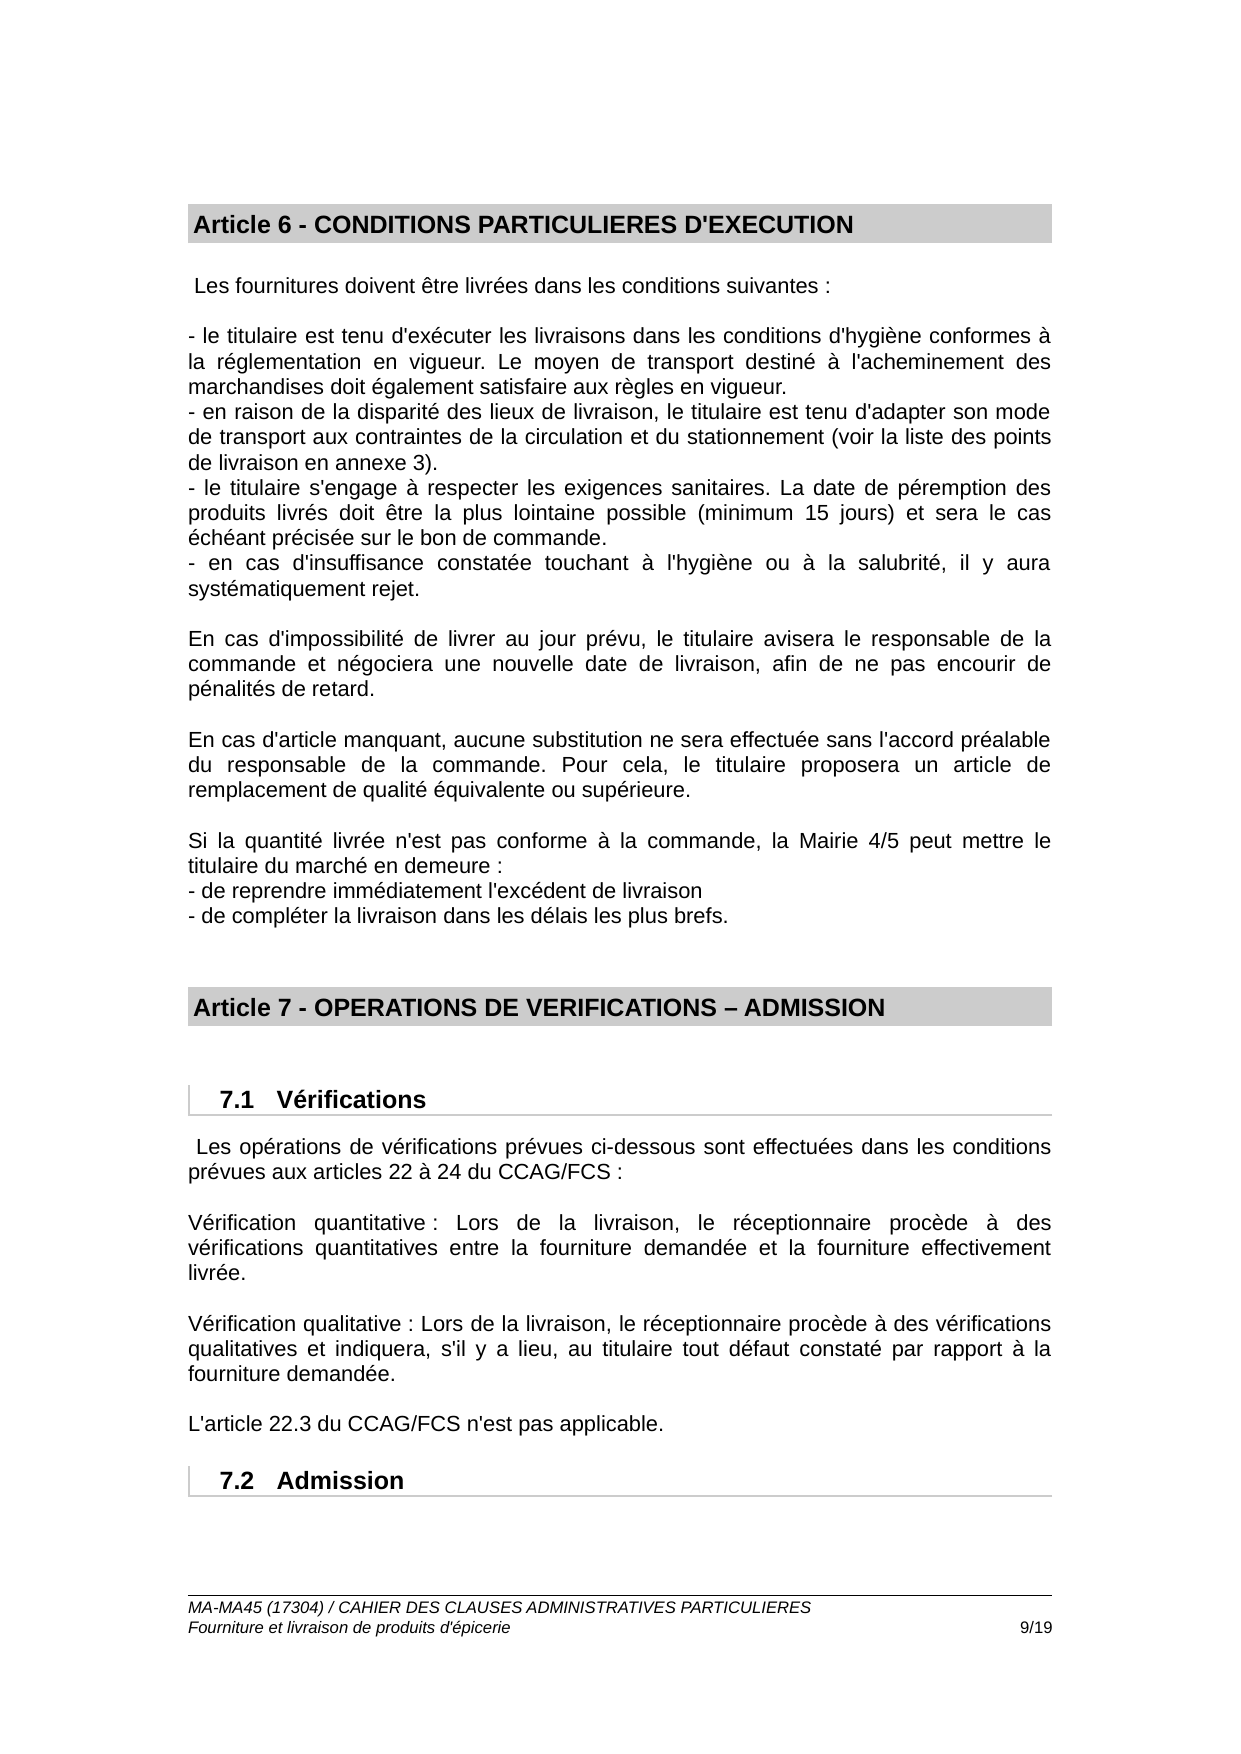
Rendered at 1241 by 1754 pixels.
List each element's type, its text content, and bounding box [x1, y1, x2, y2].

text - en raison de la disparité des lieux de livraison, le titulaire est tenu d'adapter son mode de transport aux contraintes de la circulation et du stationnement (voir la liste des points de livraison en annexe 3). [188, 399, 1052, 475]
text - de compléter la livraison dans les délais les plus brefs. [188, 903, 1052, 928]
text Vérification quantitative : Lors de la livraison, le réceptionnaire procède à des vérifications quantitatives entre la fourniture demandée et la fourniture effectivement livrée. [188, 1209, 1052, 1285]
text - de reprendre immédiatement l'excédent de livraison [188, 878, 1052, 903]
subtitle Vérifications [190, 1085, 1052, 1114]
text En cas d'impossibilité de livrer au jour prévu, le titulaire avisera le responsable de la commande et négociera une nouvelle date de livraison, afin de ne pas encourir de pénalités de retard. [188, 626, 1052, 702]
subtitle CONDITIONS PARTICULIERES D'EXECUTION [190, 207, 1050, 241]
text Les opérations de vérifications prévues ci-dessous sont effectuées dans les conditions prévues aux articles 22 à 24 du CCAG/FCS : [188, 1134, 1052, 1184]
text - le titulaire s'engage à respecter les exigences sanitaires. La date de péremption des produits livrés doit être la plus lointaine possible (minimum 15 jours) et sera le cas échéant précisée sur le bon de commande. [188, 475, 1052, 550]
text - en cas d'insuffisance constatée touchant à l'hygiène ou à la salubrité, il y aura systématiquement rejet. [188, 550, 1052, 601]
text Si la quantité livrée n'est pas conforme à la commande, la Mairie 4/5 peut mettre le titulaire du marché en demeure : [188, 828, 1052, 878]
text Vérification qualitative : Lors de la livraison, le réceptionnaire procède à des vérifications qualitatives et indiquera, s'il y a lieu, au titulaire tout défaut constaté par rapport à la fourniture demandée. [188, 1310, 1052, 1386]
subtitle OPERATIONS DE VERIFICATIONS – ADMISSION [190, 990, 1050, 1024]
text - le titulaire est tenu d'exécuter les livraisons dans les conditions d'hygiène conformes à la réglementation en vigueur. Le moyen de transport destiné à l'acheminement des marchandises doit également satisfaire aux règles en vigueur. [188, 323, 1052, 399]
text L'article 22.3 du CCAG/FCS n'est pas applicable. [188, 1411, 1052, 1436]
text Les fournitures doivent être livrées dans les conditions suivantes : [188, 273, 1052, 298]
text En cas d'article manquant, aucune substitution ne sera effectuée sans l'accord préalable du responsable de la commande. Pour cela, le titulaire proposera un article de remplacement de qualité équivalente ou supérieure. [188, 727, 1052, 802]
subtitle Admission [190, 1466, 1052, 1495]
